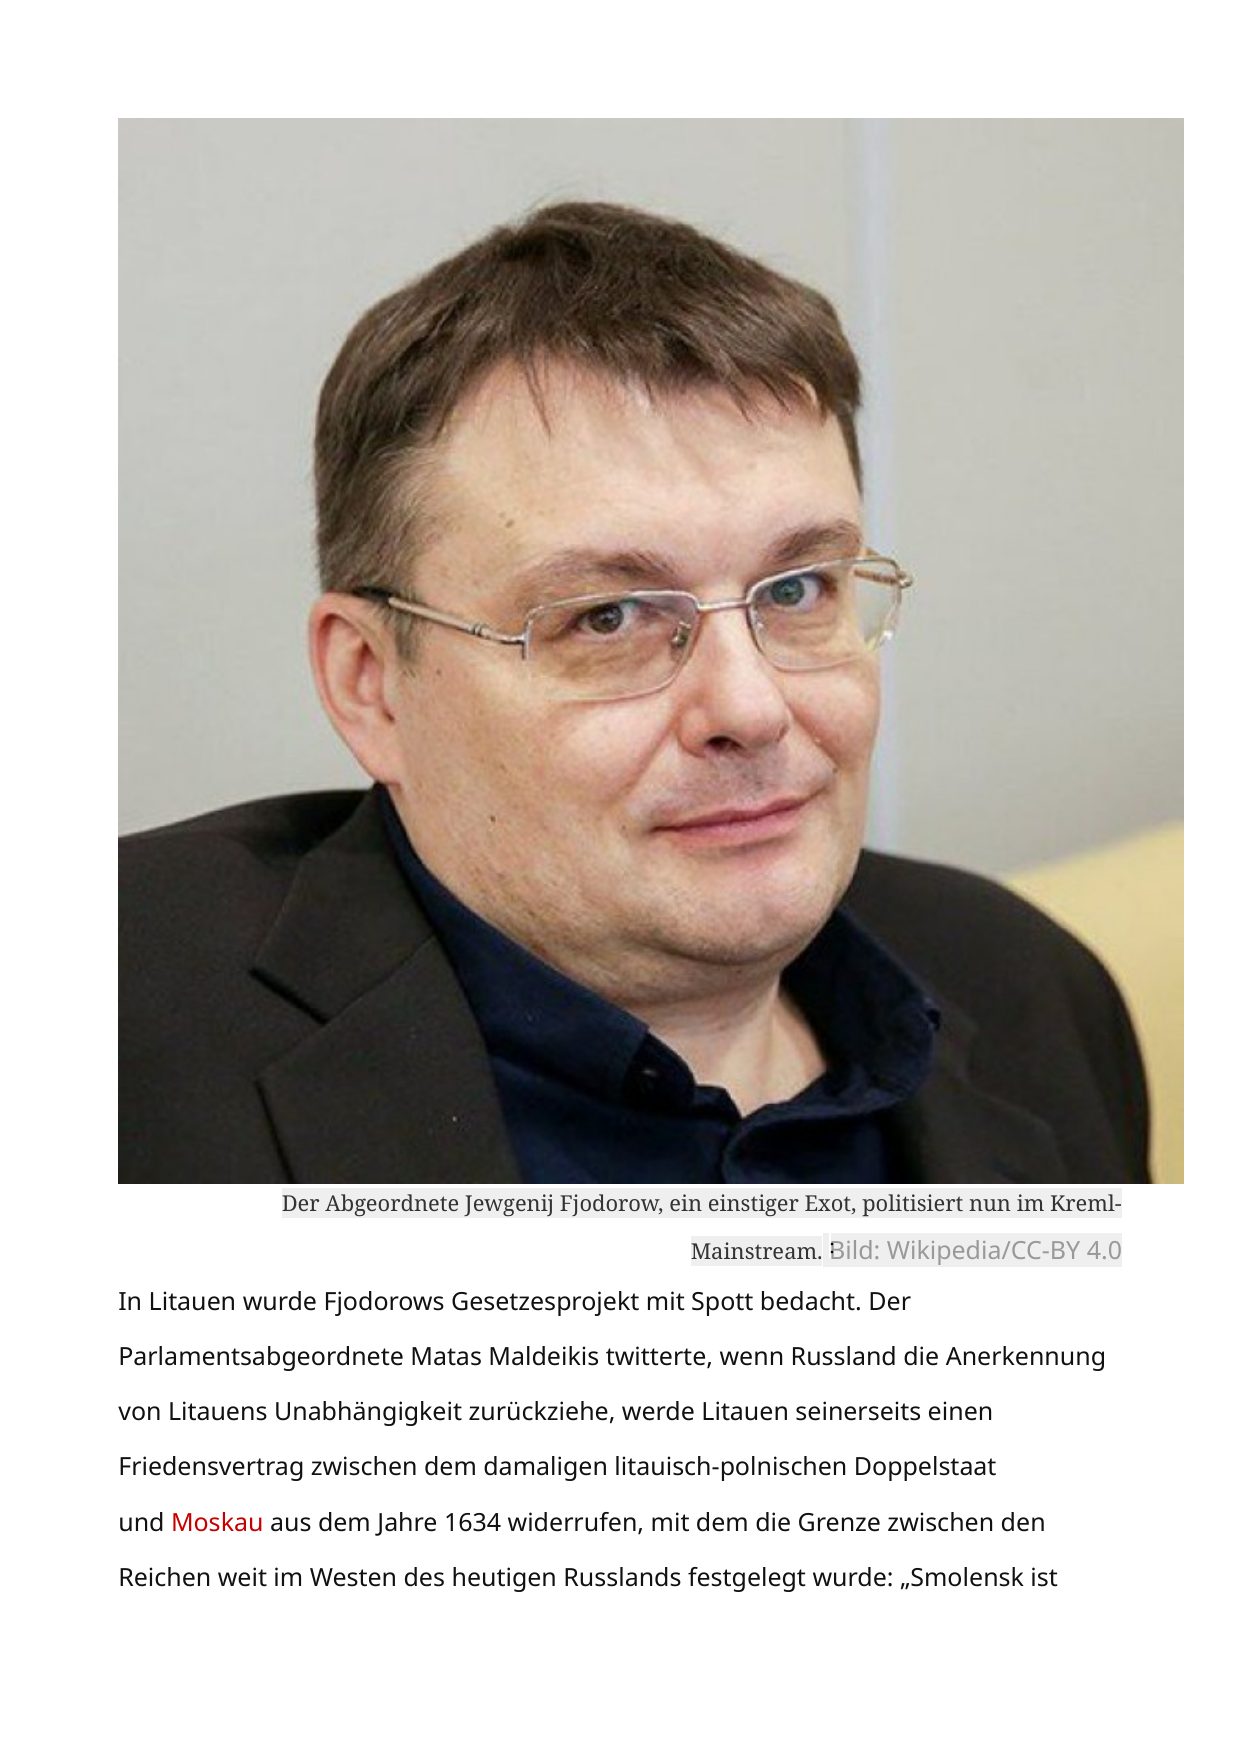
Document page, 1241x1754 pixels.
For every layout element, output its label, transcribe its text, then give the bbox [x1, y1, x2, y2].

text In Litauen wurde Fjodorows Gesetzesprojekt mit Spott bedacht. Der Parlamentsabgeordnete Matas Maldeikis twitterte, wenn Russland die Anerkennung von Litauens Unabhängigkeit zurückziehe, werde Litauen seinerseits einen Friedensvertrag zwischen dem damaligen litauisch-polnischen Doppelstaat und Moskau aus dem Jahre 1634 widerrufen, mit dem die Grenze zwischen den Reichen weit im Westen des heutigen Russlands festgelegt wurde: „Smolensk ist [118, 1284, 1122, 1593]
picture [118, 118, 1184, 1184]
text Der Abgeordnete Jewgenij Fjodorow, ein einstiger Exot, politisiert nun im Kreml-Mainstream. Bild: Wikipedia/CC-BY 4.0 [118, 1188, 1122, 1267]
